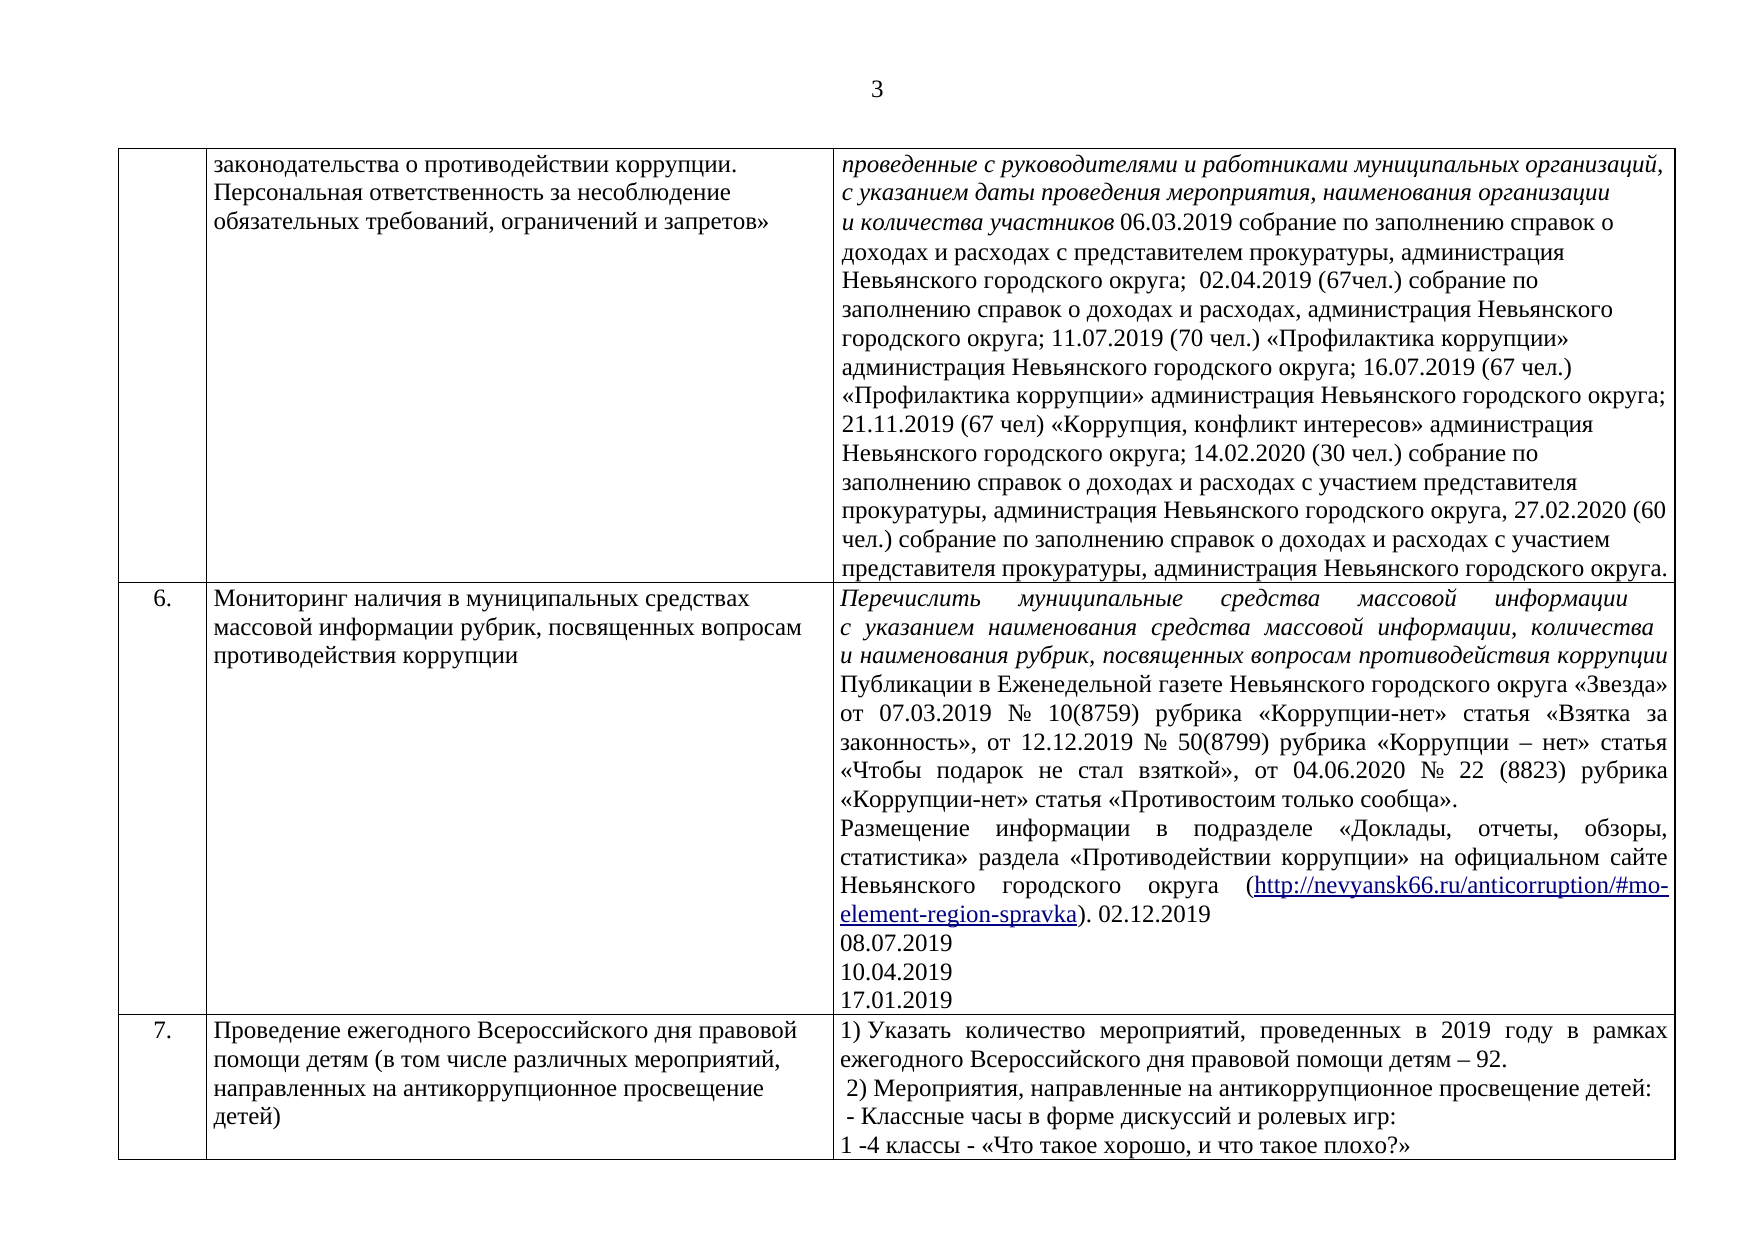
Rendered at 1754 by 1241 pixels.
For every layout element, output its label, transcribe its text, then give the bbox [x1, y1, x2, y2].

table_cell Проведение ежегодного Всероссийского дня правовой помощи детям (в том числе различных мероприятий, направленных на антикоррупционное просвещение детей) [207, 1015, 833, 1159]
table_cell 1) Указать количество мероприятий, проведенных в 2019 году в рамках ежегодного Всероссийского дня правовой помощи детям – 92. 2) Мероприятия, направленные на антикоррупционное просвещение детей: - Классные часы в форме дискуссий и ролевых игр: 1 -4 классы - «Что такое хорошо, и что такое плохо?» [834, 1015, 1674, 1159]
table_cell Мониторинг наличия в муниципальных средствах массовой информации рубрик, посвященных вопросам противодействия коррупции [207, 583, 833, 1014]
table_cell проведенные с руководителями и работниками муниципальных организаций, с указанием даты проведения мероприятия, наименования организации и количества участников 06.03.2019 собрание по заполнению справок о доходах и расходах с представителем прокуратуры, администрация Невьянского городского округа; 02.04.2019 (67чел.) собрание по заполнению справок о доходах и расходах, администрация Невьянского городского округа; 11.07.2019 (70 чел.) «Профилактика коррупции» администрация Невьянского городского округа; 16.07.2019 (67 чел.) «Профилактика коррупции» администрация Невьянского городского округа; 21.11.2019 (67 чел) «Коррупция, конфликт интересов» администрация Невьянского городского округа; 14.02.2020 (30 чел.) собрание по заполнению справок о доходах и расходах с участием представителя прокуратуры, администрация Невьянского городского округа, 27.02.2020 (60 чел.) собрание по заполнению справок о доходах и расходах с участием представителя прокуратуры, администрация Невьянского городского округа. [834, 149, 1674, 582]
table_cell законодательства о противодействии коррупции. Персональная ответственность за несоблюдение обязательных требований, ограничений и запретов» [207, 149, 833, 582]
table_cell Перечислить муниципальные средства массовой информации с указанием наименования средства массовой информации, количества и наименования рубрик, посвященных вопросам противодействия коррупции Публикации в Еженедельной газете Невьянского городского округа «Звезда» от 07.03.2019 № 10(8759) рубрика «Коррупции-нет» статья «Взятка за законность», от 12.12.2019 № 50(8799) рубрика «Коррупции – нет» статья «Чтобы подарок не стал взяткой», от 04.06.2020 № 22 (8823) рубрика «Коррупции-нет» статья «Противостоим только сообща». Размещение информации в подразделе «Доклады, отчеты, обзоры, статистика» раздела «Противодействии коррупции» на официальном сайте Невьянского городского округа (http://nevyansk66.ru/anticorruption/#mo-element-region-spravka). 02.12.2019 08.07.2019 10.04.2019 17.01.2019 [834, 583, 1674, 1014]
table_cell 6. [119, 583, 206, 1014]
table_cell 7. [119, 1015, 206, 1159]
table_cell [119, 149, 206, 582]
